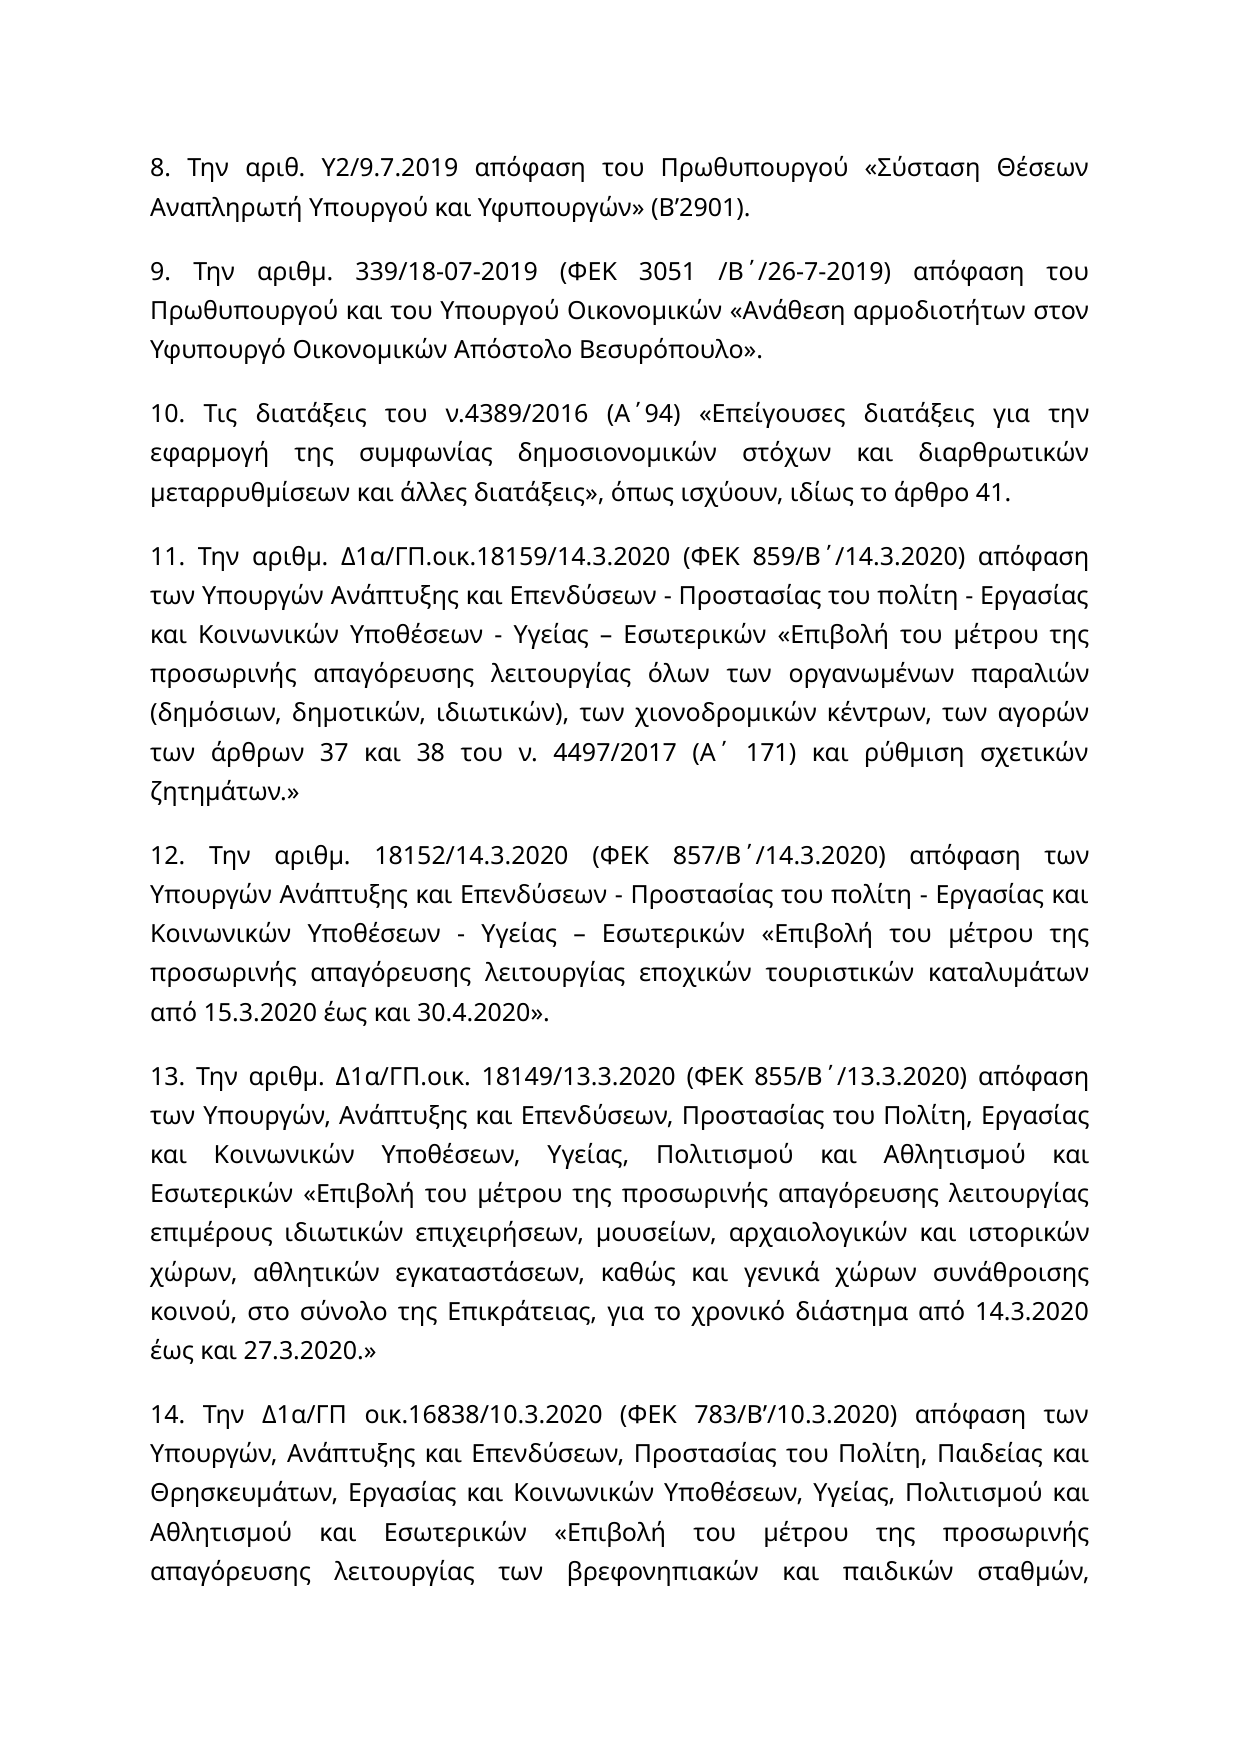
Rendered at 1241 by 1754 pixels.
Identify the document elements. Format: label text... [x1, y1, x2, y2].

text 10. Τις διατάξεις του ν.4389/2016 (Α΄94) «Επείγουσες διατάξεις για την εφαρμογή της συμφωνίας δημοσιονομικών στόχων και διαρθρωτικών μεταρρυθμίσεων και άλλες διατάξεις», όπως ισχύουν, ιδίως το άρθρο 41. [150, 396, 1090, 508]
text 11. Την αριθμ. Δ1α/ΓΠ.οικ.18159/14.3.2020 (ΦΕΚ 859/Β΄/14.3.2020) απόφαση των Υπουργών Ανάπτυξης και Επενδύσεων - Προστασίας του πολίτη - Εργασίας και Κοινωνικών Υποθέσεων - Υγείας – Εσωτερικών «Επιβολή του μέτρου της προσωρινής απαγόρευσης λειτουργίας όλων των οργανωμένων παραλιών (δημόσιων, δημοτικών, ιδιωτικών), των χιονοδρομικών κέντρων, των αγορών των άρθρων 37 και 38 του ν. 4497/2017 (Α΄ 171) και ρύθμιση σχετικών ζητημάτων.» [150, 538, 1090, 807]
text 14. Την Δ1α/ΓΠ οικ.16838/10.3.2020 (ΦΕΚ 783/Β’/10.3.2020) απόφαση των Υπουργών, Ανάπτυξης και Επενδύσεων, Προστασίας του Πολίτη, Παιδείας και Θρησκευμάτων, Εργασίας και Κοινωνικών Υποθέσεων, Υγείας, Πολιτισμού και Αθλητισμού και Εσωτερικών «Επιβολή του μέτρου της προσωρινής απαγόρευσης λειτουργίας των βρεφονηπιακών και παιδικών σταθμών, [150, 1397, 1090, 1587]
text 13. Την αριθμ. Δ1α/ΓΠ.οικ. 18149/13.3.2020 (ΦΕΚ 855/Β΄/13.3.2020) απόφαση των Υπουργών, Ανάπτυξης και Επενδύσεων, Προστασίας του Πολίτη, Εργασίας και Κοινωνικών Υποθέσεων, Υγείας, Πολιτισμού και Αθλητισμού και Εσωτερικών «Επιβολή του μέτρου της προσωρινής απαγόρευσης λειτουργίας επιμέρους ιδιωτικών επιχειρήσεων, μουσείων, αρχαιολογικών και ιστορικών χώρων, αθλητικών εγκαταστάσεων, καθώς και γενικά χώρων συνάθροισης κοινού, στο σύνολο της Επικράτειας, για το χρονικό διάστημα από 14.3.2020 έως και 27.3.2020.» [150, 1058, 1090, 1367]
text 12. Την αριθμ. 18152/14.3.2020 (ΦΕΚ 857/Β΄/14.3.2020) απόφαση των Υπουργών Ανάπτυξης και Επενδύσεων - Προστασίας του πολίτη - Εργασίας και Κοινωνικών Υποθέσεων - Υγείας – Εσωτερικών «Επιβολή του μέτρου της προσωρινής απαγόρευσης λειτουργίας εποχικών τουριστικών καταλυμάτων από 15.3.2020 έως και 30.4.2020». [150, 837, 1090, 1028]
text 9. Την αριθμ. 339/18-07-2019 (ΦΕΚ 3051 /Β΄/26-7-2019) απόφαση του Πρωθυπουργού και του Υπουργού Οικονομικών «Ανάθεση αρμοδιοτήτων στον Υφυπουργό Οικονομικών Απόστολο Βεσυρόπουλο». [150, 253, 1090, 366]
text 8. Την αριθ. Υ2/9.7.2019 απόφαση του Πρωθυπουργού «Σύσταση Θέσεων Αναπληρωτή Υπουργού και Υφυπουργών» (Β’2901). [150, 150, 1090, 223]
